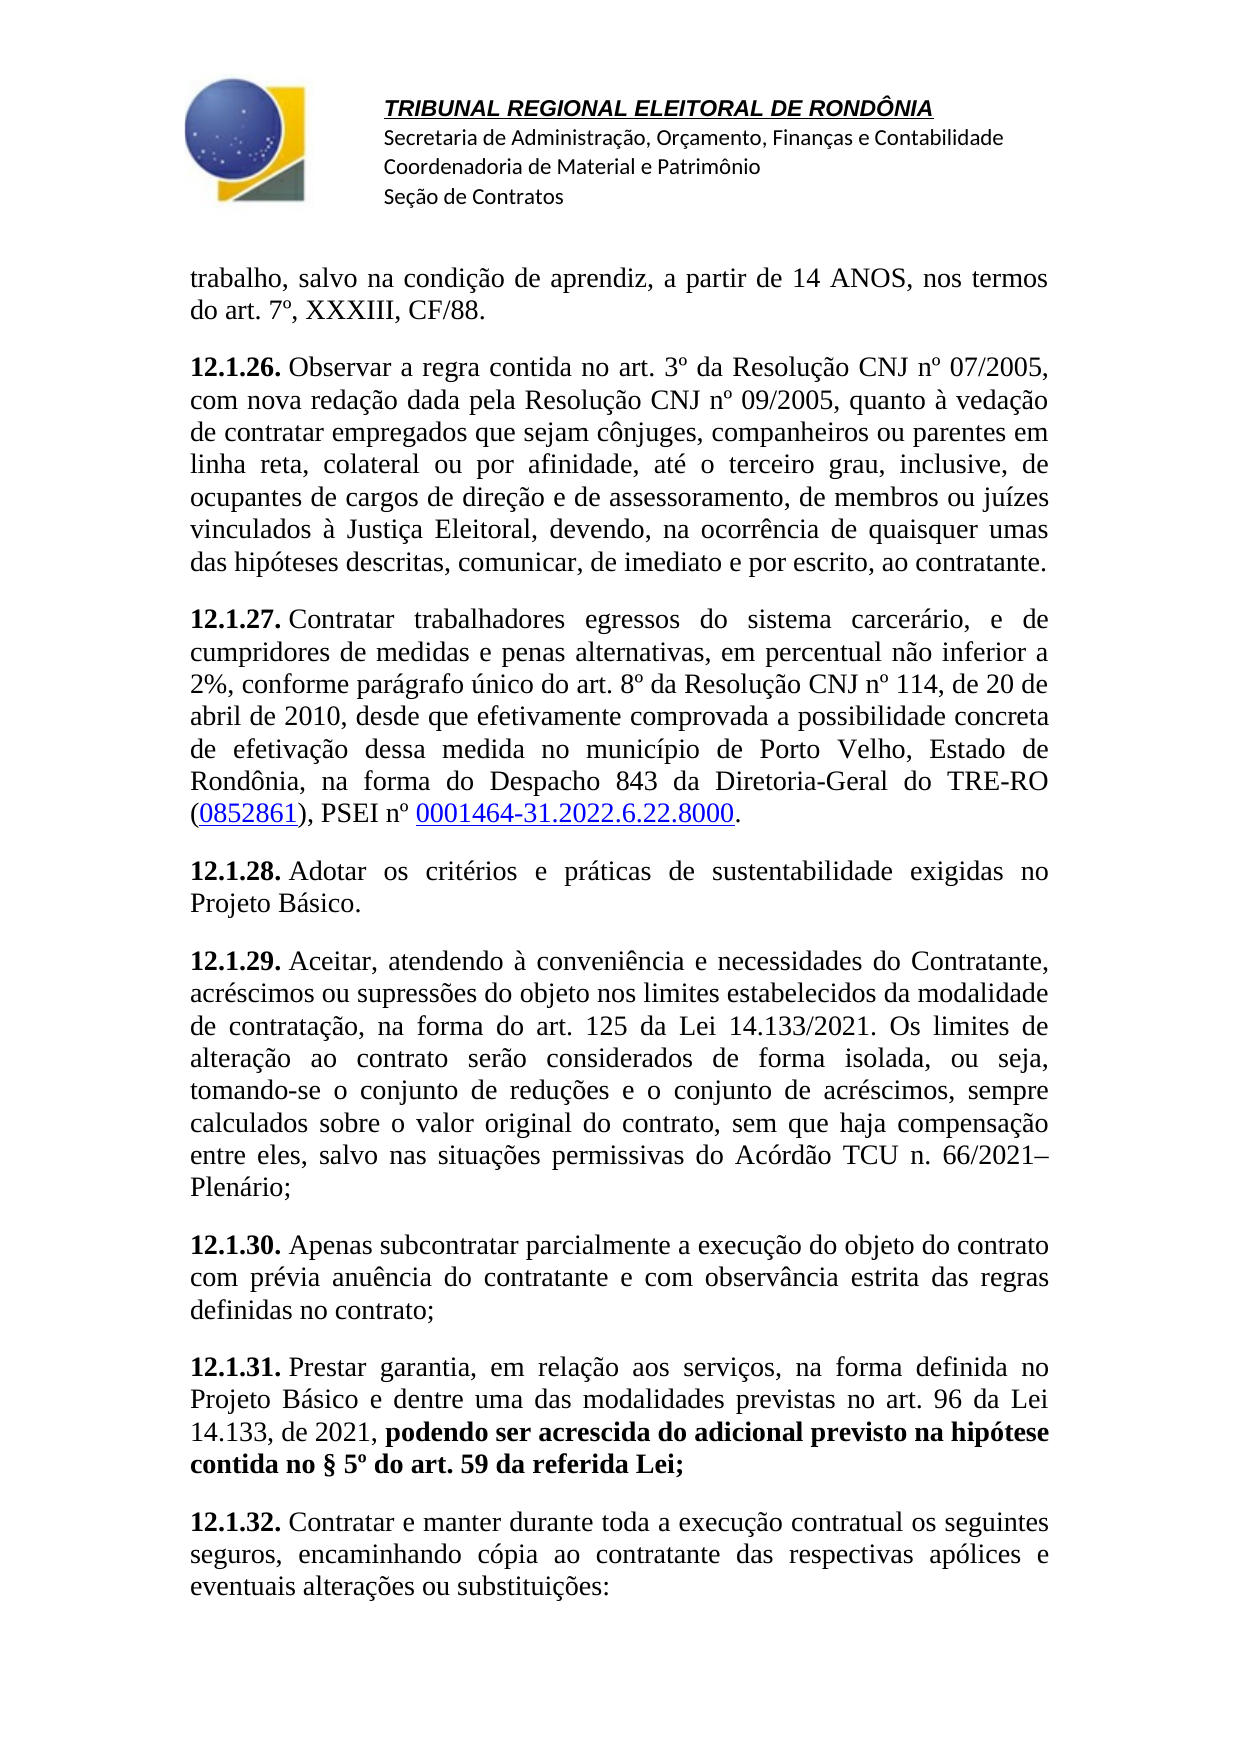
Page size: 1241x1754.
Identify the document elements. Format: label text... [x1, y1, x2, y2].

text 12.1.28. Adotar os critérios e práticas de sustentabilidade exigidas no Projeto Básico. [190, 854, 1051, 919]
text 12.1.30. Apenas subcontratar parcialmente a execução do objeto do contrato com prévia anuência do contratante e com observância estrita das regras definidas no contrato; [190, 1228, 1051, 1325]
text 12.1.26. Observar a regra contida no art. 3º da Resolução CNJ nº 07/2005, com nova redação dada pela Resolução CNJ nº 09/2005, quanto à vedação de contratar empregados que sejam cônjuges, companheiros ou parentes em linha reta, colateral ou por afinidade, até o terceiro grau, inclusive, de ocupantes de cargos de direção e de assessoramento, de membros ou juízes vinculados à Justiça Eleitoral, devendo, na ocorrência de quaisquer umas das hipóteses descritas, comunicar, de imediato e por escrito, ao contratante. [190, 350, 1051, 577]
text 12.1.31. Prestar garantia, em relação aos serviços, na forma definida no Projeto Básico e dentre uma das modalidades previstas no art. 96 da Lei 14.133, de 2021, podendo ser acrescida do adicional previsto na hipótese contida no § 5º do art. 59 da referida Lei; [190, 1350, 1051, 1480]
text 12.1.29. Aceitar, atendendo à conveniência e necessidades do Contratante, acréscimos ou supressões do objeto nos limites estabelecidos da modalidade de contratação, na forma do art. 125 da Lei 14.133/2021. Os limites de alteração ao contrato serão considerados de forma isolada, ou seja, tomando-se o conjunto de reduções e o conjunto de acréscimos, sempre calculados sobre o valor original do contrato, sem que haja compensação entre eles, salvo nas situações permissivas do Acórdão TCU n. 66/2021– Plenário; [190, 944, 1051, 1203]
text 12.1.27. Contratar trabalhadores egressos do sistema carcerário, e de cumpridores de medidas e penas alternativas, em percentual não inferior a 2%, conforme parágrafo único do art. 8º da Resolução CNJ nº 114, de 20 de abril de 2010, desde que efetivamente comprovada a possibilidade concreta de efetivação dessa medida no município de Porto Velho, Estado de Rondônia, na forma do Despacho 843 da Diretoria-Geral do TRE-RO (0852861), PSEI nº 0001464-31.2022.6.22.8000. [190, 602, 1051, 829]
text 12.1.32. Contratar e manter durante toda a execução contratual os seguintes seguros, encaminhando cópia ao contratante das respectivas apólices e eventuais alterações ou substituições: [190, 1505, 1051, 1602]
text trabalho, salvo na condição de aprendiz, a partir de 14 ANOS, nos termos do art. 7º, XXXIII, CF/88. [190, 261, 1051, 325]
